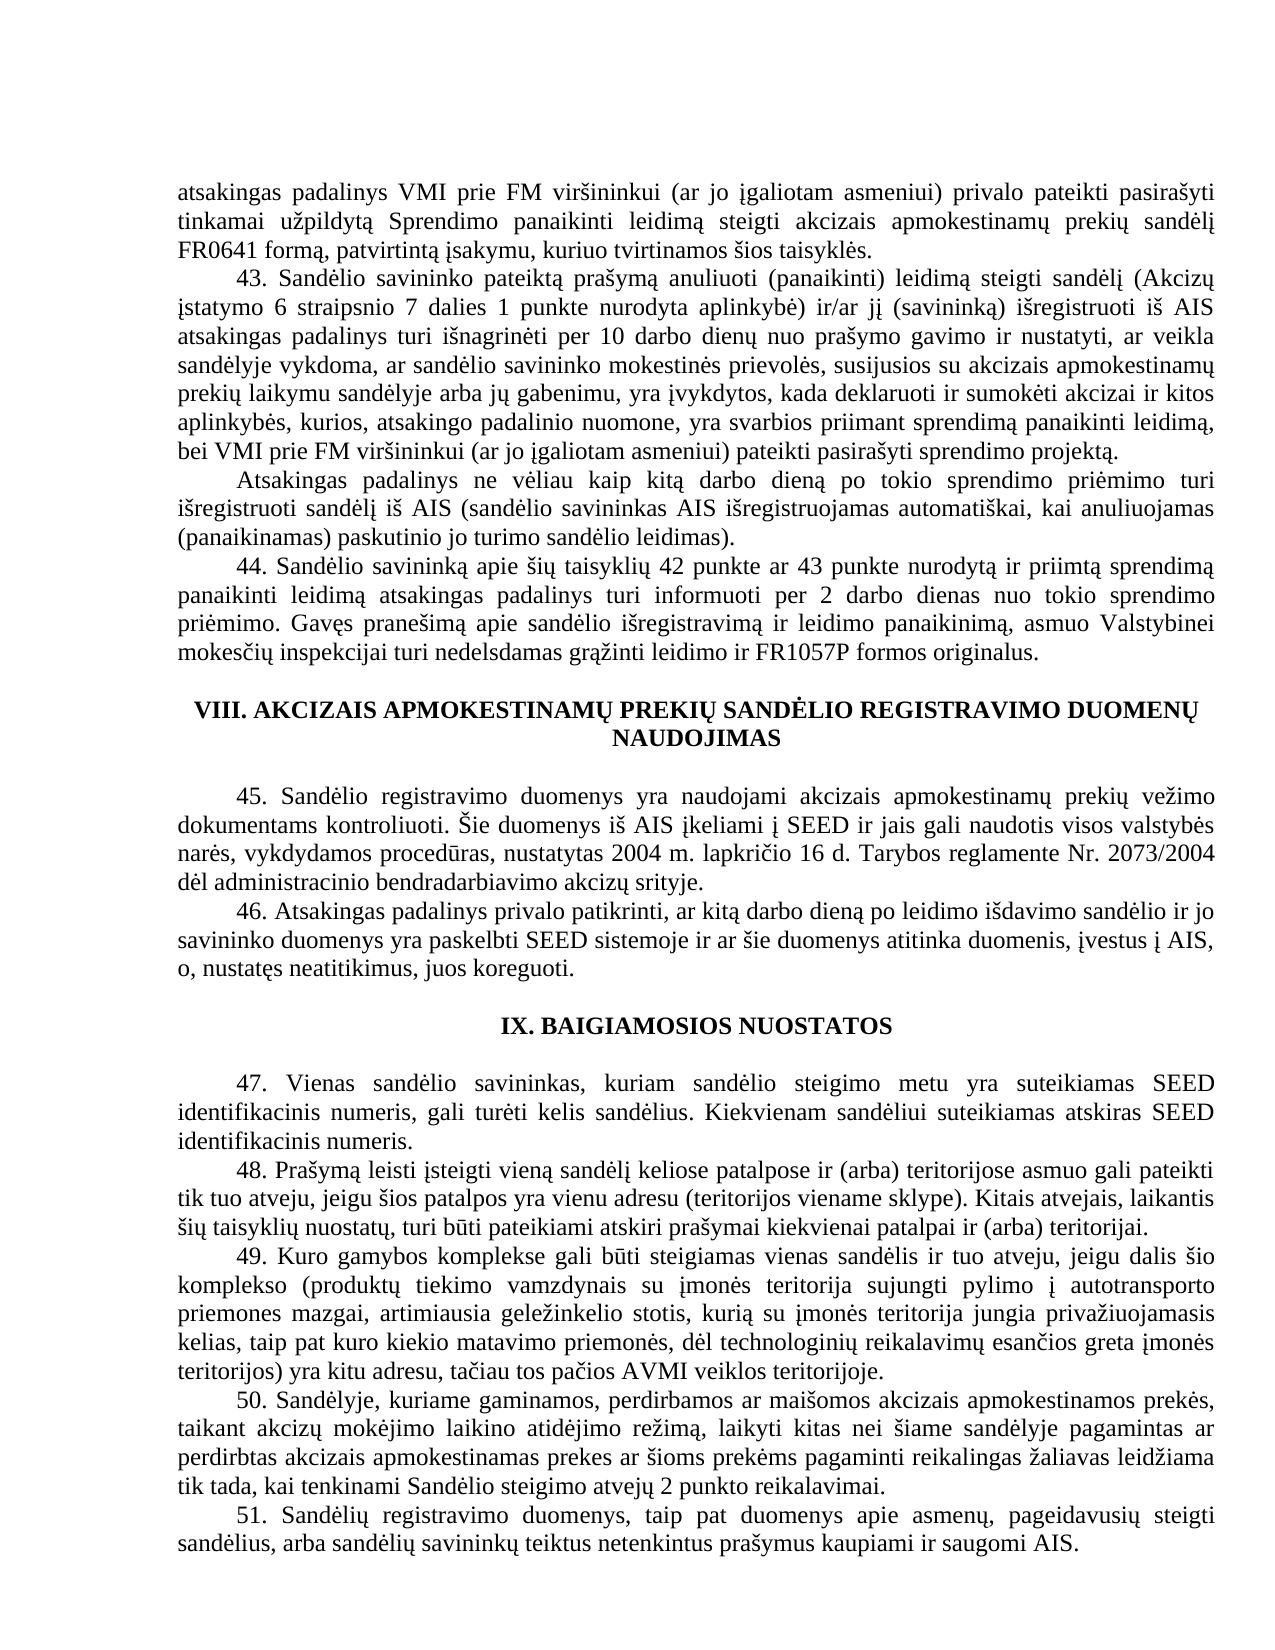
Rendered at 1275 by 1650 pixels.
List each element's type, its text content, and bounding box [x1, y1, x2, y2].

text 43. Sandėlio savininko pateiktą prašymą anuliuoti (panaikinti) leidimą steigti sandėlį (Akcizų įstatymo 6 straipsnio 7 dalies 1 punkte nurodyta aplinkybė) ir/ar jį (savininką) išregistruoti iš AIS atsakingas padalinys turi išnagrinėti per 10 darbo dienų nuo prašymo gavimo ir nustatyti, ar veikla sandėlyje vykdoma, ar sandėlio savininko mokestinės prievolės, susijusios su akcizais apmokestinamų prekių laikymu sandėlyje arba jų gabenimu, yra įvykdytos, kada deklaruoti ir sumokėti akcizai ir kitos aplinkybės, kurios, atsakingo padalinio nuomone, yra svarbios priimant sprendimą panaikinti leidimą, bei VMI prie FM viršininkui (ar jo įgaliotam asmeniui) pateikti pasirašyti sprendimo projektą. [177, 263, 1216, 465]
text 49. Kuro gamybos komplekse gali būti steigiamas vienas sandėlis ir tuo atveju, jeigu dalis šio komplekso (produktų tiekimo vamzdynais su įmonės teritorija sujungti pylimo į autotransporto priemones mazgai, artimiausia geležinkelio stotis, kurią su įmonės teritorija jungia privažiuojamasis kelias, taip pat kuro kiekio matavimo priemonės, dėl technologinių reikalavimų esančios greta įmonės teritorijos) yra kitu adresu, tačiau tos pačios AVMI veiklos teritorijoje. [177, 1241, 1216, 1385]
text IX. BAIGIAMOSIOS NUOSTATOS [177, 1011, 1216, 1040]
text 47. Vienas sandėlio savininkas, kuriam sandėlio steigimo metu yra suteikiamas SEED identifikacinis numeris, gali turėti kelis sandėlius. Kiekvienam sandėliui suteikiamas atskiras SEED identifikacinis numeris. [177, 1068, 1216, 1155]
text atsakingas padalinys VMI prie FM viršininkui (ar jo įgaliotam asmeniui) privalo pateikti pasirašyti tinkamai užpildytą Sprendimo panaikinti leidimą steigti akcizais apmokestinamų prekių sandėlį FR0641 formą, patvirtintą įsakymu, kuriuo tvirtinamos šios taisyklės. [177, 177, 1216, 263]
text 48. Prašymą leisti įsteigti vieną sandėlį keliose patalpose ir (arba) teritorijose asmuo gali pateikti tik tuo atveju, jeigu šios patalpos yra vienu adresu (teritorijos viename sklype). Kitais atvejais, laikantis šių taisyklių nuostatų, turi būti pateikiami atskiri prašymai kiekvienai patalpai ir (arba) teritorijai. [177, 1155, 1216, 1241]
text 45. Sandėlio registravimo duomenys yra naudojami akcizais apmokestinamų prekių vežimo dokumentams kontroliuoti. Šie duomenys iš AIS įkeliami į SEED ir jais gali naudotis visos valstybės narės, vykdydamos procedūras, nustatytas 2004 m. lapkričio 16 d. Tarybos reglamente Nr. 2073/2004 dėl administracinio bendradarbiavimo akcizų srityje. [177, 781, 1216, 896]
text VIII. AKCIZAIS APMOKESTINAMŲ PREKIŲ SANDĖLIO REGISTRAVIMO DUOMENŲ NAUDOJIMAS [177, 695, 1216, 752]
text 46. Atsakingas padalinys privalo patikrinti, ar kitą darbo dieną po leidimo išdavimo sandėlio ir jo savininko duomenys yra paskelbti SEED sistemoje ir ar šie duomenys atitinka duomenis, įvestus į AIS, o, nustatęs neatitikimus, juos koreguoti. [177, 896, 1216, 982]
text 50. Sandėlyje, kuriame gaminamos, perdirbamos ar maišomos akcizais apmokestinamos prekės, taikant akcizų mokėjimo laikino atidėjimo režimą, laikyti kitas nei šiame sandėlyje pagamintas ar perdirbtas akcizais apmokestinamas prekes ar šioms prekėms pagaminti reikalingas žaliavas leidžiama tik tada, kai tenkinami Sandėlio steigimo atvejų 2 punkto reikalavimai. [177, 1385, 1216, 1500]
text Atsakingas padalinys ne vėliau kaip kitą darbo dieną po tokio sprendimo priėmimo turi išregistruoti sandėlį iš AIS (sandėlio savininkas AIS išregistruojamas automatiškai, kai anuliuojamas (panaikinamas) paskutinio jo turimo sandėlio leidimas). [177, 465, 1216, 551]
text 51. Sandėlių registravimo duomenys, taip pat duomenys apie asmenų, pageidavusių steigti sandėlius, arba sandėlių savininkų teiktus netenkintus prašymus kaupiami ir saugomi AIS. [177, 1500, 1216, 1557]
text 44. Sandėlio savininką apie šių taisyklių 42 punkte ar 43 punkte nurodytą ir priimtą sprendimą panaikinti leidimą atsakingas padalinys turi informuoti per 2 darbo dienas nuo tokio sprendimo priėmimo. Gavęs pranešimą apie sandėlio išregistravimą ir leidimo panaikinimą, asmuo Valstybinei mokesčių inspekcijai turi nedelsdamas grąžinti leidimo ir FR1057P formos originalus. [177, 551, 1216, 666]
